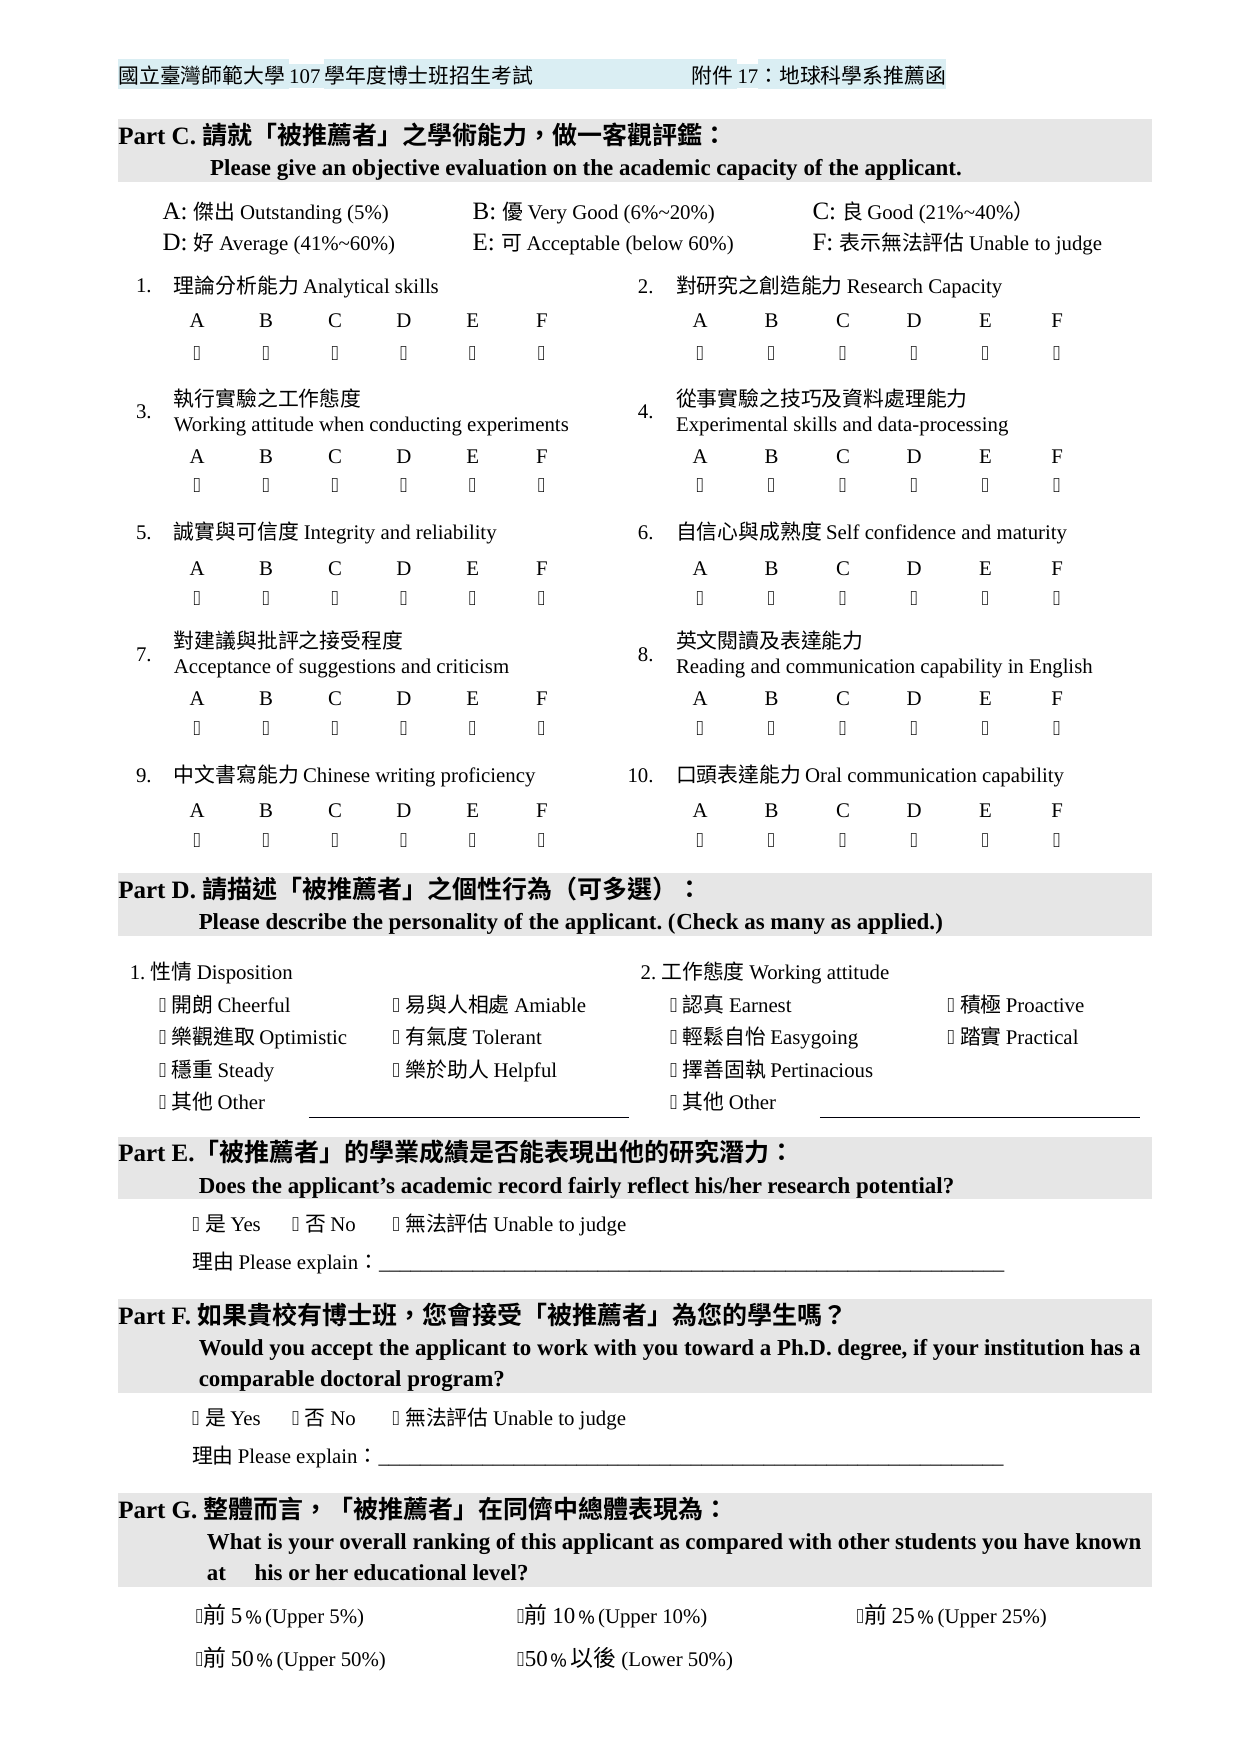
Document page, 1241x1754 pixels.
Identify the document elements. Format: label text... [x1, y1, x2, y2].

table_cell [606, 583, 664, 612]
table_cell [118, 1020, 148, 1052]
table_cell [606, 500, 664, 512]
table_cell A [665, 683, 736, 713]
table_cell F [1021, 441, 1093, 470]
table_cell 中文書寫能力Chinese writing proficiency [163, 754, 576, 795]
text A: 傑出 Outstanding (5%) B: 優Very Good (6%~20%) C: 良Good (21%~40%） [162, 194, 1152, 226]
table_cell B [231, 683, 300, 713]
table_cell [118, 742, 162, 754]
table_cell  踏實Practical [936, 1020, 1140, 1052]
text What is your overall ranking of this applicant as compared with other students you have known at his or her educational level? [118, 1524, 1152, 1587]
table_cell [118, 713, 162, 742]
table_cell [576, 742, 606, 754]
table_cell [1093, 683, 1152, 713]
table_cell  [950, 470, 1021, 500]
table_cell  樂觀進取Optimistic [148, 1020, 381, 1052]
table_cell A [163, 553, 231, 583]
table_cell [118, 500, 162, 512]
table_cell [163, 742, 576, 754]
table_cell [606, 713, 664, 742]
table_cell F [1021, 553, 1093, 583]
table_cell [118, 303, 162, 336]
table_cell F [1021, 303, 1093, 336]
table_cell  [950, 336, 1021, 370]
table_cell  開朗Cheerful [148, 987, 381, 1019]
table_cell F [507, 553, 576, 583]
table_cell D [369, 441, 438, 470]
table_cell B [231, 303, 300, 336]
table_cell [1093, 336, 1152, 370]
text 前50﹪(Upper 50%) 50﹪以後 (Lower 50%) [123, 1640, 1162, 1673]
table_cell C [807, 795, 878, 825]
table_cell E [950, 683, 1021, 713]
table_cell A [665, 441, 736, 470]
text Part D. 請描述「被推薦者」之個性行為（可多選）： [118, 873, 1152, 904]
table_cell  [507, 470, 576, 500]
table_cell C [300, 441, 369, 470]
table_cell A [665, 303, 736, 336]
table_cell [576, 713, 606, 742]
table_header [576, 269, 606, 303]
table_cell [118, 1052, 148, 1084]
table_cell [936, 1052, 1140, 1084]
table_cell  [950, 583, 1021, 612]
table_cell 7. [118, 624, 162, 683]
table_cell [606, 742, 664, 754]
table_cell  [807, 825, 878, 854]
table_cell [1093, 470, 1152, 500]
table_cell [576, 370, 606, 382]
table_cell E [438, 303, 507, 336]
table_cell [118, 795, 162, 825]
table_cell [629, 987, 658, 1019]
table_cell  [438, 713, 507, 742]
table_cell [576, 553, 606, 583]
table_cell [629, 1052, 658, 1084]
table_cell [1093, 825, 1152, 854]
table_cell F [1021, 683, 1093, 713]
table_cell 8. [606, 624, 664, 683]
table_cell [665, 742, 1093, 754]
text 前5﹪(Upper 5%) 前10﹪(Upper 10%) 前25﹪(Upper 25%) [123, 1597, 1162, 1630]
table_cell [1093, 742, 1152, 754]
table_cell D [369, 553, 438, 583]
table_cell  [231, 713, 300, 742]
table_cell 英文閱讀及表達能力 Reading and communication capability in English [665, 624, 1152, 683]
table_cell [163, 500, 576, 512]
table_cell  [507, 713, 576, 742]
table_cell  積極Proactive [936, 987, 1140, 1019]
text Does the applicant’s academic record fairly reflect his/her research potential? [118, 1168, 1152, 1199]
table_cell  有氣度 Tolerant [381, 1020, 629, 1052]
text Please give an objective evaluation on the academic capacity of the applicant. [118, 151, 1152, 182]
table_header 1. 性情 Disposition [118, 955, 629, 987]
table_cell  [300, 336, 369, 370]
table_cell 執行實驗之工作態度 Working attitude when conducting experiments [163, 382, 606, 441]
table_cell  [950, 713, 1021, 742]
table_cell  易與人相處 Amiable [381, 987, 629, 1019]
table_cell  [878, 713, 949, 742]
table_cell E [438, 683, 507, 713]
table_cell  輕鬆自怡Easygoing [659, 1020, 936, 1052]
table_cell [606, 470, 664, 500]
table_cell [606, 553, 664, 583]
table_cell  擇善固執Pertinacious [659, 1052, 936, 1084]
table_cell [1093, 441, 1152, 470]
table_cell E [950, 441, 1021, 470]
table_cell 9. [118, 754, 162, 795]
table_cell [118, 612, 162, 624]
table_cell [1093, 303, 1152, 336]
table_cell  [438, 583, 507, 612]
table_cell [163, 370, 576, 382]
table_cell [309, 1085, 629, 1117]
table_cell F [507, 303, 576, 336]
table_cell  [369, 713, 438, 742]
table_cell  [665, 583, 736, 612]
table_cell [576, 583, 606, 612]
table_cell [606, 441, 664, 470]
table_cell  [665, 825, 736, 854]
text Part F. 如果貴校有博士班，您會接受「被推薦者」為您的學生嗎？ [118, 1299, 1152, 1331]
table_cell E [950, 303, 1021, 336]
table_cell [1093, 612, 1152, 624]
table_cell  [300, 470, 369, 500]
table_cell E [438, 553, 507, 583]
table_cell B [736, 303, 807, 336]
table_cell [606, 336, 664, 370]
table_cell  穩重Steady [148, 1052, 381, 1084]
table_cell [576, 336, 606, 370]
table_cell [665, 370, 1093, 382]
table_cell  [163, 583, 231, 612]
text Part G. 整體而言，「被推薦者」在同儕中總體表現為： [118, 1493, 1152, 1524]
table_cell [820, 1085, 1140, 1117]
table_cell 對建議與批評之接受程度 Acceptance of suggestions and criticism [163, 624, 576, 683]
table_cell D [878, 441, 949, 470]
table_cell  [736, 336, 807, 370]
table_cell 從事實驗之技巧及資料處理能力 Experimental skills and data-processing [665, 382, 1152, 441]
table_cell  [163, 336, 231, 370]
table_cell [1093, 500, 1152, 512]
table_cell 口頭表達能力Oral communication capability [665, 754, 1093, 795]
table_cell  [438, 336, 507, 370]
table_cell  [231, 336, 300, 370]
table_header 1. [118, 269, 162, 303]
table_cell [1093, 512, 1152, 553]
table_cell  [878, 470, 949, 500]
table_cell  [231, 470, 300, 500]
table_cell  [736, 583, 807, 612]
table_cell [118, 336, 162, 370]
table_cell D [878, 553, 949, 583]
table_cell [118, 553, 162, 583]
table_cell  [300, 583, 369, 612]
table_cell [576, 825, 606, 854]
table_cell [576, 754, 606, 795]
table_cell  [736, 470, 807, 500]
table_cell B [231, 553, 300, 583]
table_cell [606, 683, 664, 713]
table_cell  [878, 825, 949, 854]
table_cell F [507, 795, 576, 825]
table_cell B [736, 553, 807, 583]
table_cell [606, 795, 664, 825]
table_cell  [300, 713, 369, 742]
table_cell  [438, 825, 507, 854]
table_cell  [736, 825, 807, 854]
table_cell B [736, 683, 807, 713]
text Would you accept the applicant to work with you toward a Ph.D. degree, if your institution has a comparable doctoral program? [118, 1331, 1152, 1393]
table_cell  認真 Earnest [659, 987, 936, 1019]
table_cell [576, 500, 606, 512]
table_cell  [369, 825, 438, 854]
table_cell [118, 683, 162, 713]
table_cell [606, 303, 664, 336]
table_cell [576, 612, 606, 624]
text Part E.「被推薦者」的學業成績是否能表現出他的研究潛力： [118, 1137, 1152, 1168]
table_cell D [369, 303, 438, 336]
table_cell E [438, 795, 507, 825]
table_cell  [507, 583, 576, 612]
table_cell F [1021, 795, 1093, 825]
table_cell  [878, 583, 949, 612]
table_cell [576, 795, 606, 825]
table_cell  [807, 583, 878, 612]
table_cell  [665, 336, 736, 370]
table_cell [665, 612, 1093, 624]
table_header 理論分析能力Analytical skills [163, 269, 576, 303]
table_cell 自信心與成熟度Self confidence and maturity [665, 512, 1093, 553]
table_cell [118, 987, 148, 1019]
text D: 好 Average (41%~60%) E: 可 Acceptable (below 60%) F: 表示無法評估 Unable to judge [162, 226, 1152, 257]
table_cell  [1021, 583, 1093, 612]
table_cell [1093, 754, 1152, 795]
table_cell [665, 500, 1093, 512]
table_cell [629, 1085, 658, 1117]
table_cell B [736, 441, 807, 470]
table_cell [118, 583, 162, 612]
table_cell  [807, 470, 878, 500]
table_cell B [736, 795, 807, 825]
table_header 對研究之創造能力Research Capacity [665, 269, 1093, 303]
table_cell E [950, 795, 1021, 825]
text  是 Yes  否 No  無法評估 Unable to judge [118, 1212, 1152, 1237]
table_cell [576, 441, 606, 470]
table_cell C [807, 553, 878, 583]
table_cell E [438, 441, 507, 470]
table_cell A [163, 441, 231, 470]
table_cell D [878, 795, 949, 825]
table_cell  [665, 470, 736, 500]
table_cell  [507, 336, 576, 370]
table_cell B [231, 441, 300, 470]
table_cell  [369, 470, 438, 500]
table_cell 6. [606, 512, 664, 553]
table_cell [606, 825, 664, 854]
table_cell A [665, 553, 736, 583]
table_cell  其他Other [148, 1085, 309, 1117]
table_cell  [163, 713, 231, 742]
table_cell  [1021, 713, 1093, 742]
text 理由Please explain：____________________________________________________________ [118, 1443, 1152, 1468]
table_cell A [163, 683, 231, 713]
table_cell  [807, 713, 878, 742]
text  是 Yes  否 No  無法評估 Unable to judge [118, 1406, 1152, 1431]
table_cell  [369, 336, 438, 370]
table_cell  [807, 336, 878, 370]
table_cell [118, 441, 162, 470]
table_cell [576, 303, 606, 336]
table_cell [163, 612, 576, 624]
table_cell [1093, 553, 1152, 583]
table_cell A [665, 795, 736, 825]
table_cell [1093, 795, 1152, 825]
table_cell [1093, 713, 1152, 742]
table_cell [629, 1020, 658, 1052]
table_header 2. [606, 269, 664, 303]
table_cell [118, 1085, 148, 1117]
table_cell [1093, 583, 1152, 612]
table_cell [118, 370, 162, 382]
table_cell C [300, 303, 369, 336]
text Please describe the personality of the applicant. (Check as many as applied.) [118, 904, 1152, 936]
table_header [1093, 269, 1152, 303]
table_cell [1093, 370, 1152, 382]
table_header 2. 工作態度 Working attitude [629, 955, 1140, 987]
table_cell 4. [606, 382, 664, 441]
table_cell F [507, 683, 576, 713]
table_cell  [878, 336, 949, 370]
table_cell D [369, 683, 438, 713]
table_cell  [1021, 825, 1093, 854]
table_cell [606, 612, 664, 624]
text 理由 Please explain：____________________________________________________________ [118, 1249, 1152, 1274]
table_cell E [950, 553, 1021, 583]
table_cell 誠實與可信度 Integrity and reliability [163, 512, 576, 553]
table_cell D [878, 303, 949, 336]
table_cell C [300, 683, 369, 713]
table_cell  [950, 825, 1021, 854]
table_cell  [300, 825, 369, 854]
table_cell D [878, 683, 949, 713]
table_cell  [231, 825, 300, 854]
table_cell [576, 683, 606, 713]
table_cell 3. [118, 382, 162, 441]
table_cell  [665, 713, 736, 742]
table_cell D [369, 795, 438, 825]
table_cell [118, 825, 162, 854]
table_cell C [807, 441, 878, 470]
table_cell  [163, 470, 231, 500]
table_cell  [231, 583, 300, 612]
table_cell A [163, 795, 231, 825]
table_cell [606, 370, 664, 382]
table_cell [576, 512, 606, 553]
table_cell [576, 470, 606, 500]
table_cell B [231, 795, 300, 825]
table_cell C [300, 795, 369, 825]
table_cell [576, 624, 606, 683]
table_cell  [438, 470, 507, 500]
table_cell  [1021, 470, 1093, 500]
table_cell A [163, 303, 231, 336]
table_cell F [507, 441, 576, 470]
table_cell  [369, 583, 438, 612]
table_cell  樂於助人 Helpful [381, 1052, 629, 1084]
table_cell 10. [606, 754, 664, 795]
table_cell C [807, 303, 878, 336]
table_cell  [163, 825, 231, 854]
table_cell  [1021, 336, 1093, 370]
table_cell  [736, 713, 807, 742]
table_cell  其他Other [659, 1085, 820, 1117]
text Part C. 請就「被推薦者」之學術能力，做一客觀評鑑： [118, 119, 1152, 151]
table_cell 5. [118, 512, 162, 553]
table_cell  [507, 825, 576, 854]
table_cell C [300, 553, 369, 583]
table_cell [118, 470, 162, 500]
table_cell C [807, 683, 878, 713]
